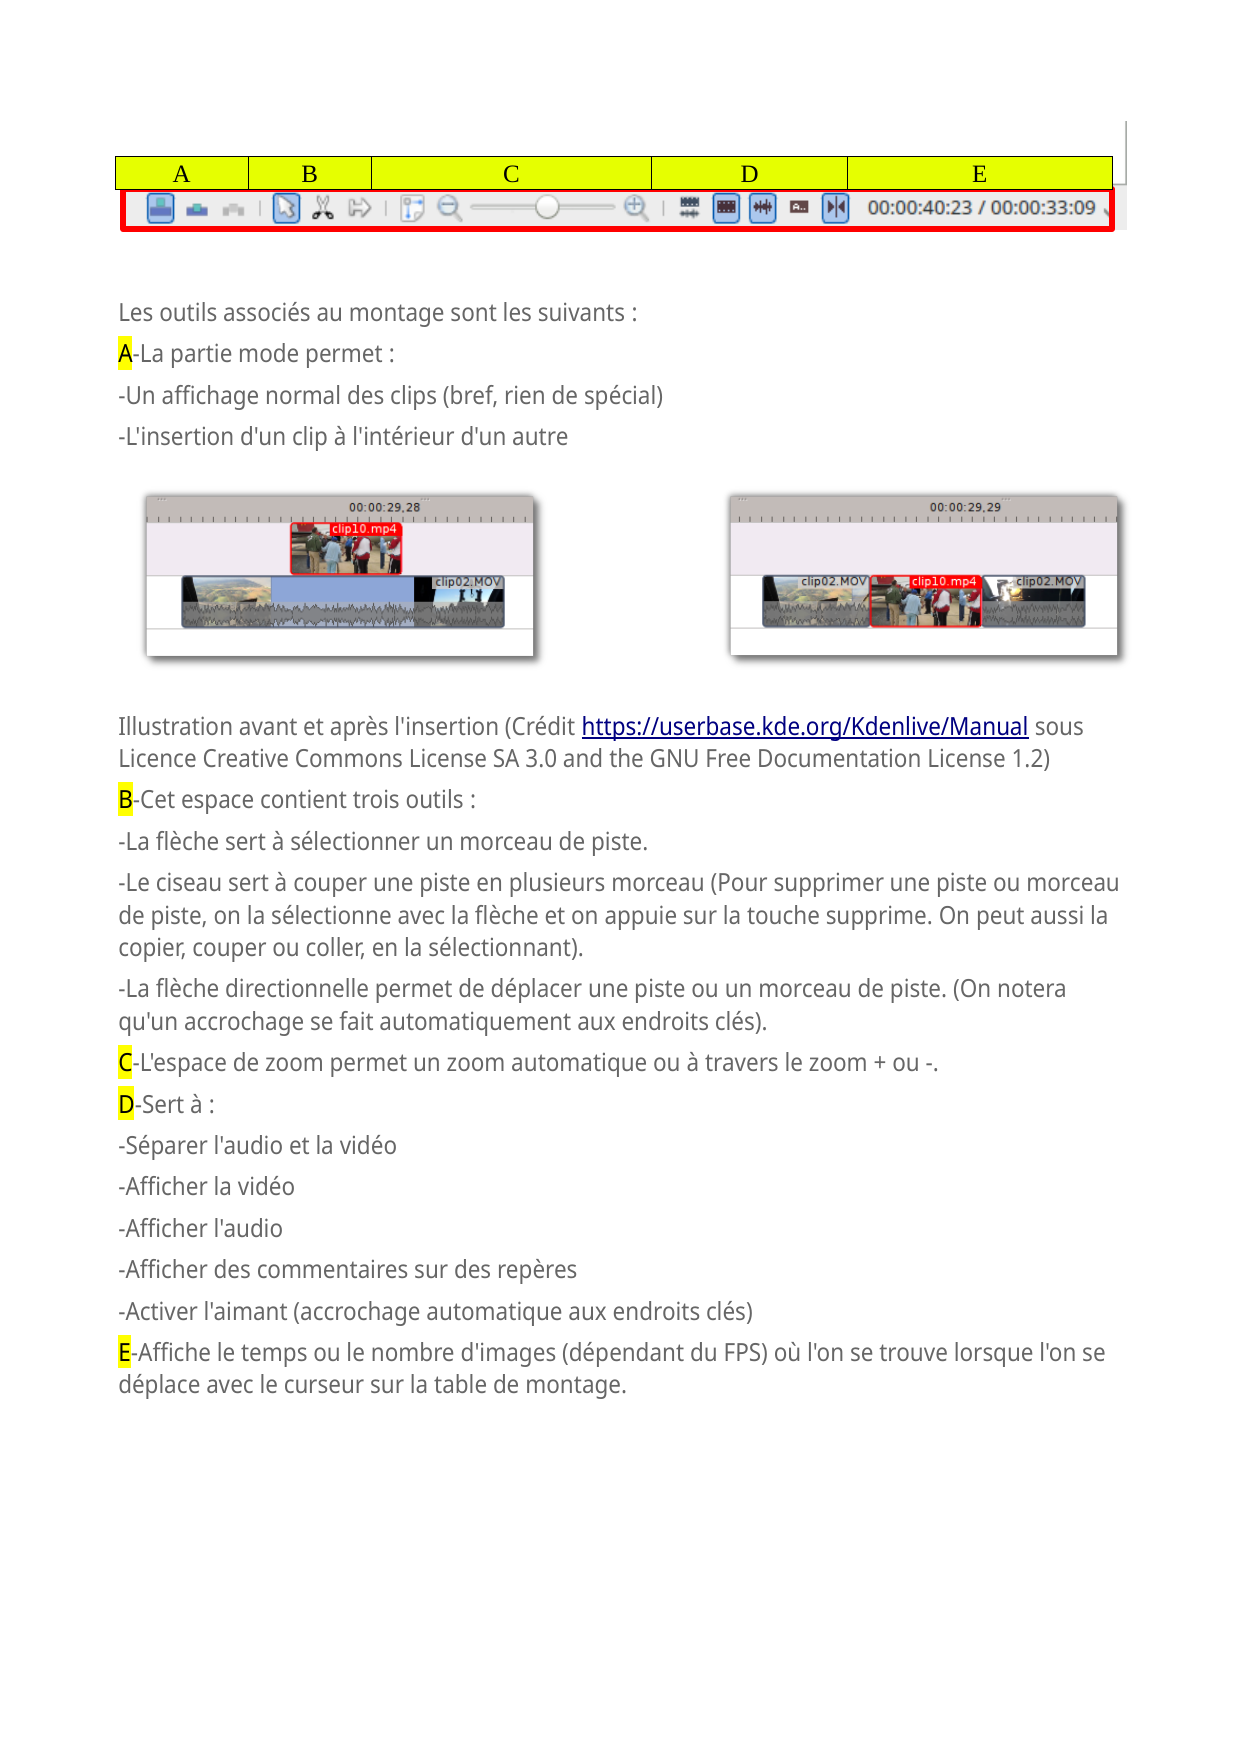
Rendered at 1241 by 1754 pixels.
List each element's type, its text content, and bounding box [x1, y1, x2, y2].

text -Afficher l'audio [118, 1211, 1122, 1244]
text -L'insertion d'un clip à l'intérieur d'un autre [118, 419, 1122, 452]
picture [720, 486, 1134, 672]
picture [136, 486, 550, 673]
text -Le ciseau sert à couper une piste en plusieurs morceau (Pour supprimer une piste ou morceau de piste, on la sélectionne avec la flèche et on appuie sur la touche supprime. On peut aussi la copier, couper ou coller, en la sélectionnant). [118, 866, 1122, 963]
text A-La partie mode permet : [118, 337, 1122, 369]
text E-Affiche le temps ou le nombre d'images (dépendant du FPS) où l'on se trouve lorsque l'on se déplace avec le curseur sur la table de montage. [118, 1335, 1122, 1400]
text -Un affichage normal des clips (bref, rien de spécial) [118, 378, 1122, 411]
text -La flèche directionnelle permet de déplacer une piste ou un morceau de piste. (On notera qu'un accrochage se fait automatiquement aux endroits clés). [118, 972, 1122, 1037]
text -Afficher la vidéo [118, 1170, 1122, 1202]
text -Afficher des commentaires sur des repères [118, 1253, 1122, 1285]
picture [123, 121, 1127, 230]
text -La flèche sert à sélectionner un morceau de piste. [118, 824, 1122, 857]
text -Activer l'aimant (accrochage automatique aux endroits clés) [118, 1294, 1122, 1326]
text D-Sert à : [118, 1087, 1122, 1120]
text -Séparer l'audio et la vidéo [118, 1128, 1122, 1161]
picture [126, 192, 1109, 226]
text Illustration avant et après l'insertion (Crédit https://userbase.kde.org/Kdenlive/Manual sous Licence Creative Commons License SA 3.0 and the GNU Free Documentation License 1.2) [118, 709, 1122, 774]
text B-Cet espace contient trois outils : [118, 783, 1122, 815]
text Les outils associés au montage sont les suivants : [118, 296, 1122, 328]
text C-L'espace de zoom permet un zoom automatique ou à travers le zoom + ou -. [118, 1046, 1122, 1078]
